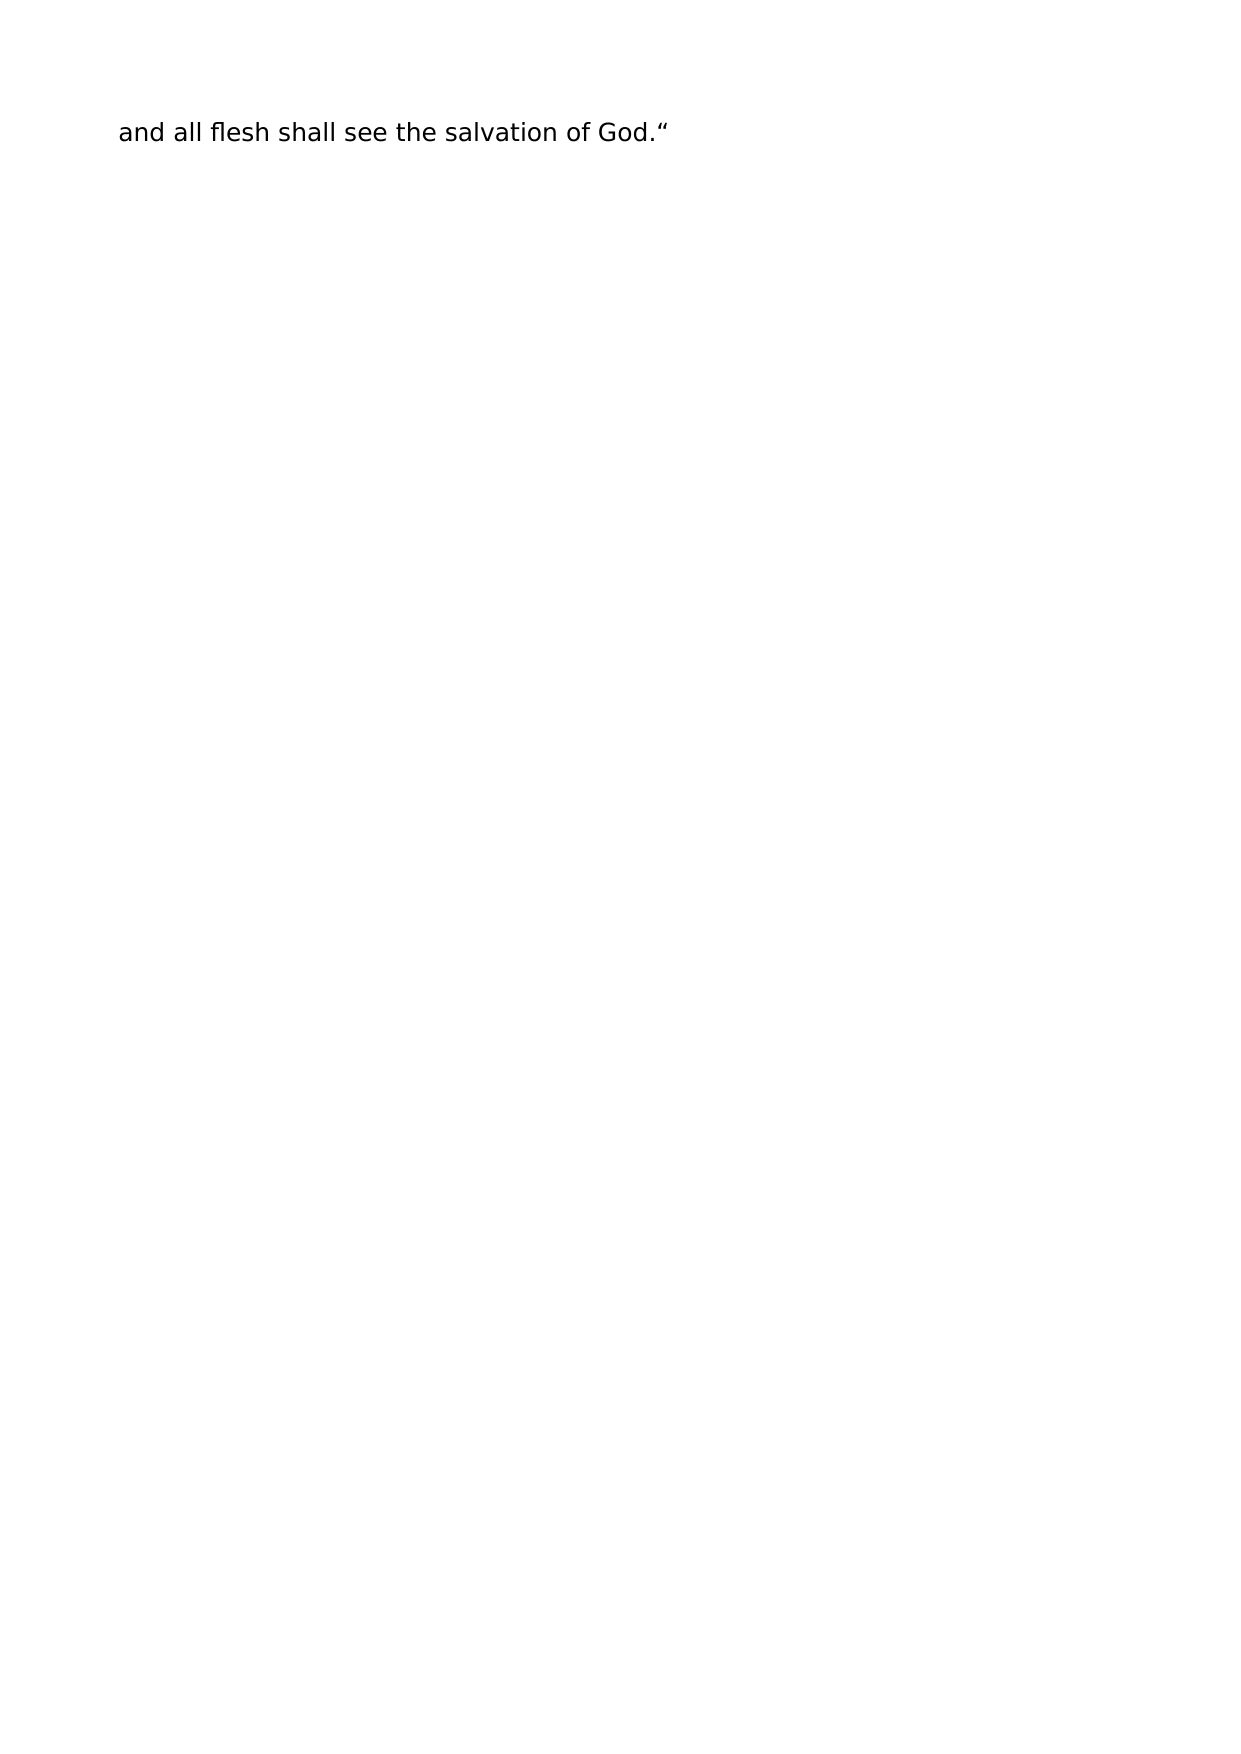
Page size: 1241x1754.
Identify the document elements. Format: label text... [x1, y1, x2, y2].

text and all flesh shall see the salvation of God.“ [118, 118, 1122, 147]
